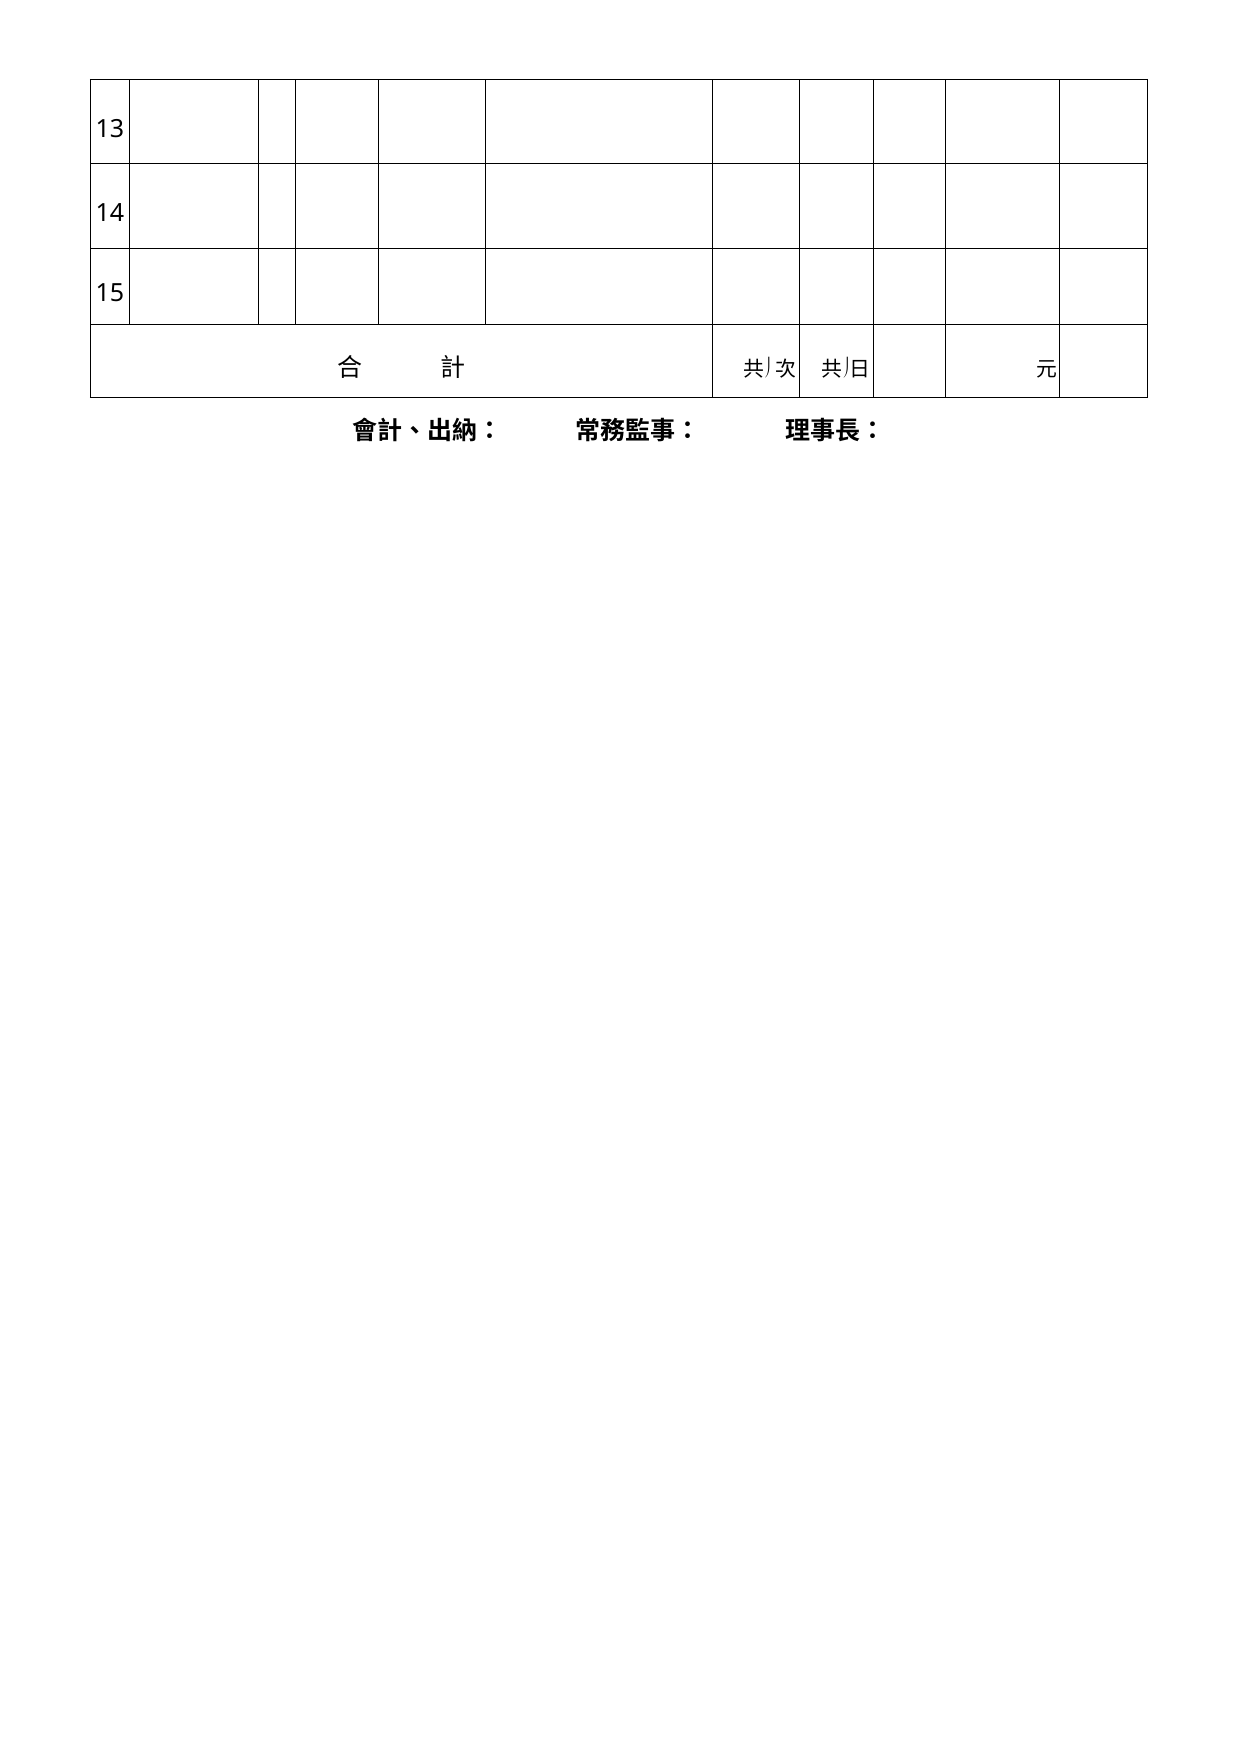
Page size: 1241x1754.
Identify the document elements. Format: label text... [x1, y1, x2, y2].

table_cell 合 計 [91, 325, 712, 397]
table_cell [874, 164, 945, 247]
table_cell [379, 249, 485, 324]
table_cell [713, 80, 799, 163]
table_cell [296, 164, 378, 247]
table_cell [130, 164, 258, 247]
table_cell 共日 [800, 325, 873, 397]
table_cell [800, 249, 873, 324]
table_cell [379, 80, 485, 163]
table_cell [946, 164, 1059, 247]
table_cell 共 次 [713, 325, 799, 397]
table_cell [800, 80, 873, 163]
table_cell 元 [946, 325, 1059, 397]
table_cell [486, 164, 712, 247]
table_cell [130, 80, 258, 163]
table_cell [946, 249, 1059, 324]
table_cell [1060, 80, 1147, 163]
table_cell [486, 249, 712, 324]
text 會計、出納： 常務監事： 理事長： [94, 398, 1144, 450]
table_cell 15 [91, 249, 129, 324]
table_cell 14 [91, 164, 129, 247]
table_cell [1060, 164, 1147, 247]
table_cell [379, 164, 485, 247]
table_cell [296, 249, 378, 324]
table_cell [486, 80, 712, 163]
table_cell [259, 249, 295, 324]
table_cell [874, 249, 945, 324]
table_cell [800, 164, 873, 247]
table_cell [1060, 325, 1147, 397]
table_cell [713, 164, 799, 247]
table_cell [259, 164, 295, 247]
table_cell [296, 80, 378, 163]
table_cell [946, 80, 1059, 163]
table_cell [1060, 249, 1147, 324]
table_cell 13 [91, 80, 129, 163]
table_cell [874, 80, 945, 163]
table_cell [130, 249, 258, 324]
table_cell [874, 325, 945, 397]
table_cell [713, 249, 799, 324]
table_cell [259, 80, 295, 163]
